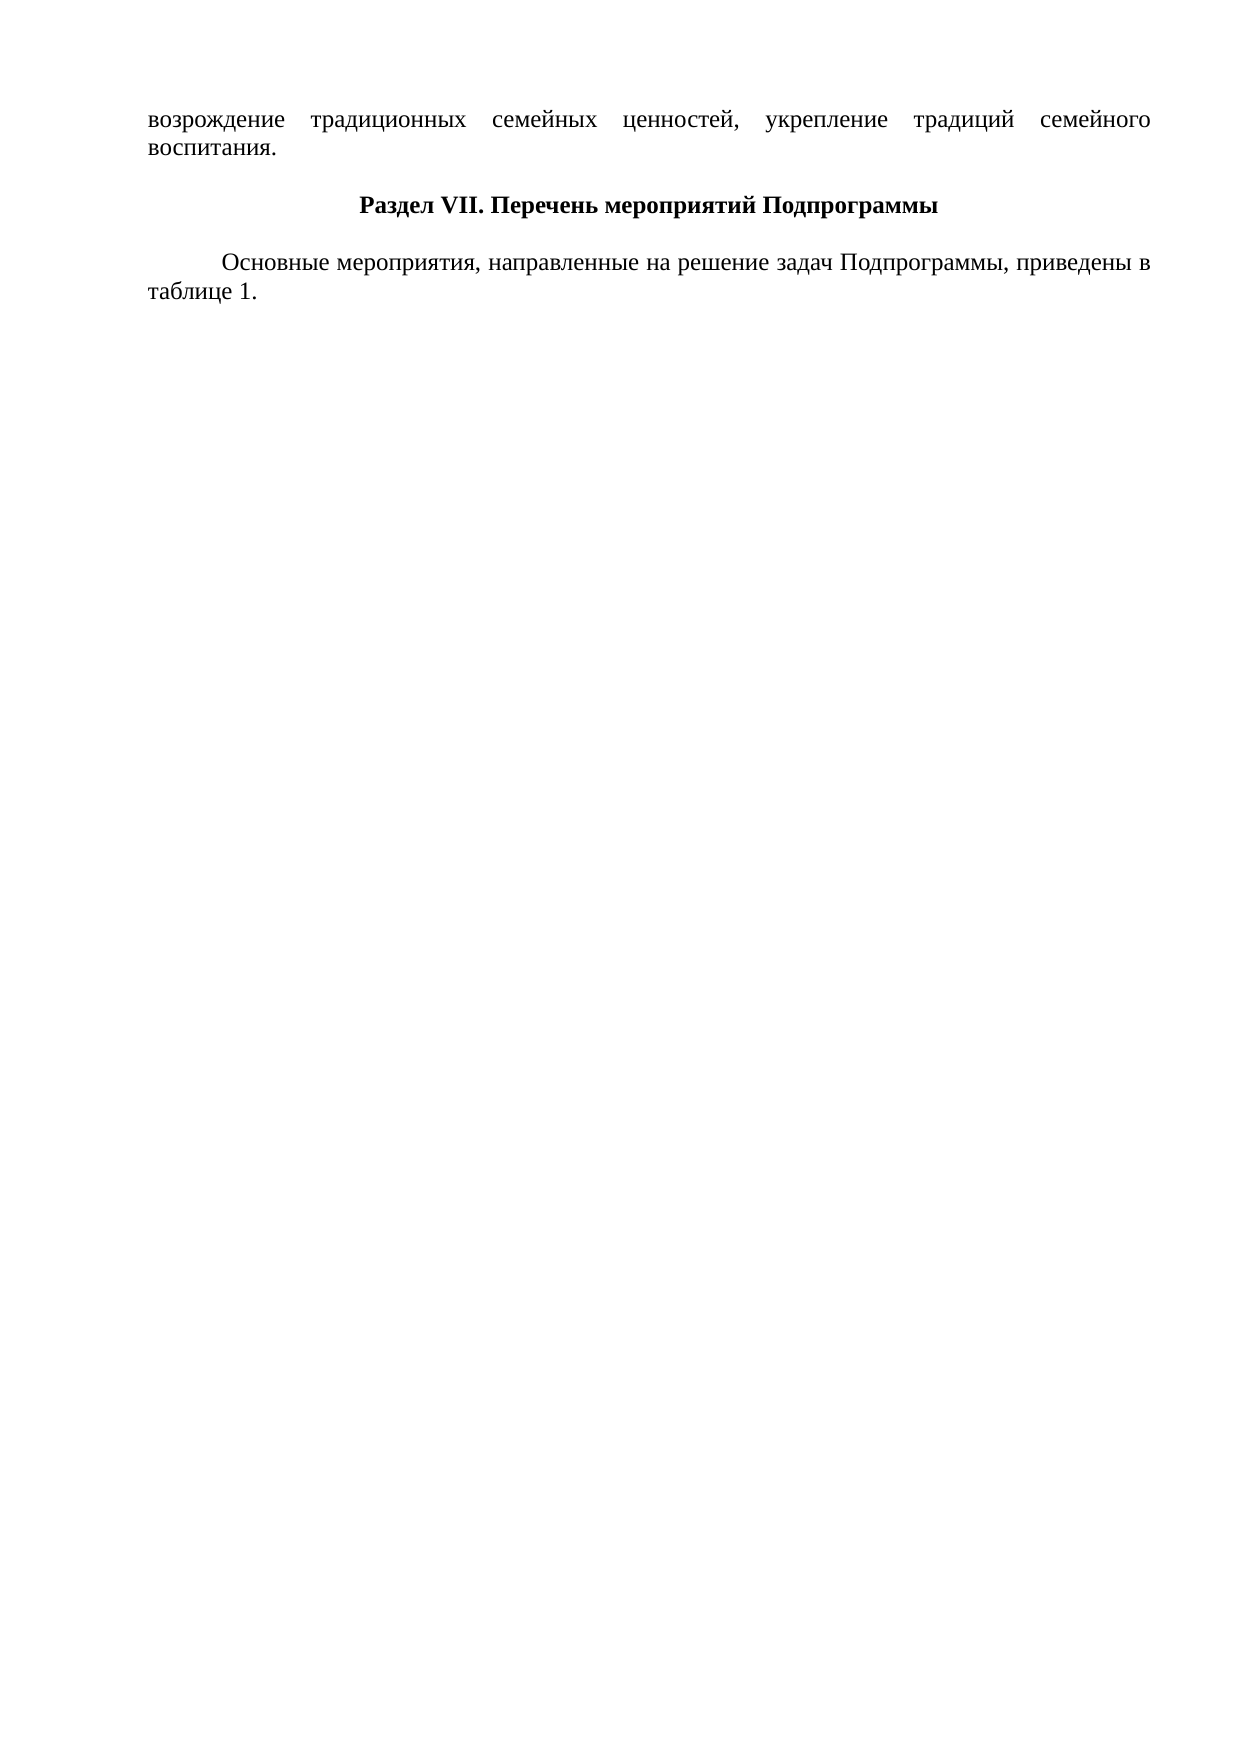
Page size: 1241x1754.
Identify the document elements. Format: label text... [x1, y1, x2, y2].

text возрождение традиционных семейных ценностей, укрепление традиций семейного воспитания. [148, 104, 1152, 161]
text Основные мероприятия, направленные на решение задач Подпрограммы, приведены в таблице 1. [148, 247, 1152, 305]
text Раздел VII. Перечень мероприятий Подпрограммы [146, 190, 1152, 219]
